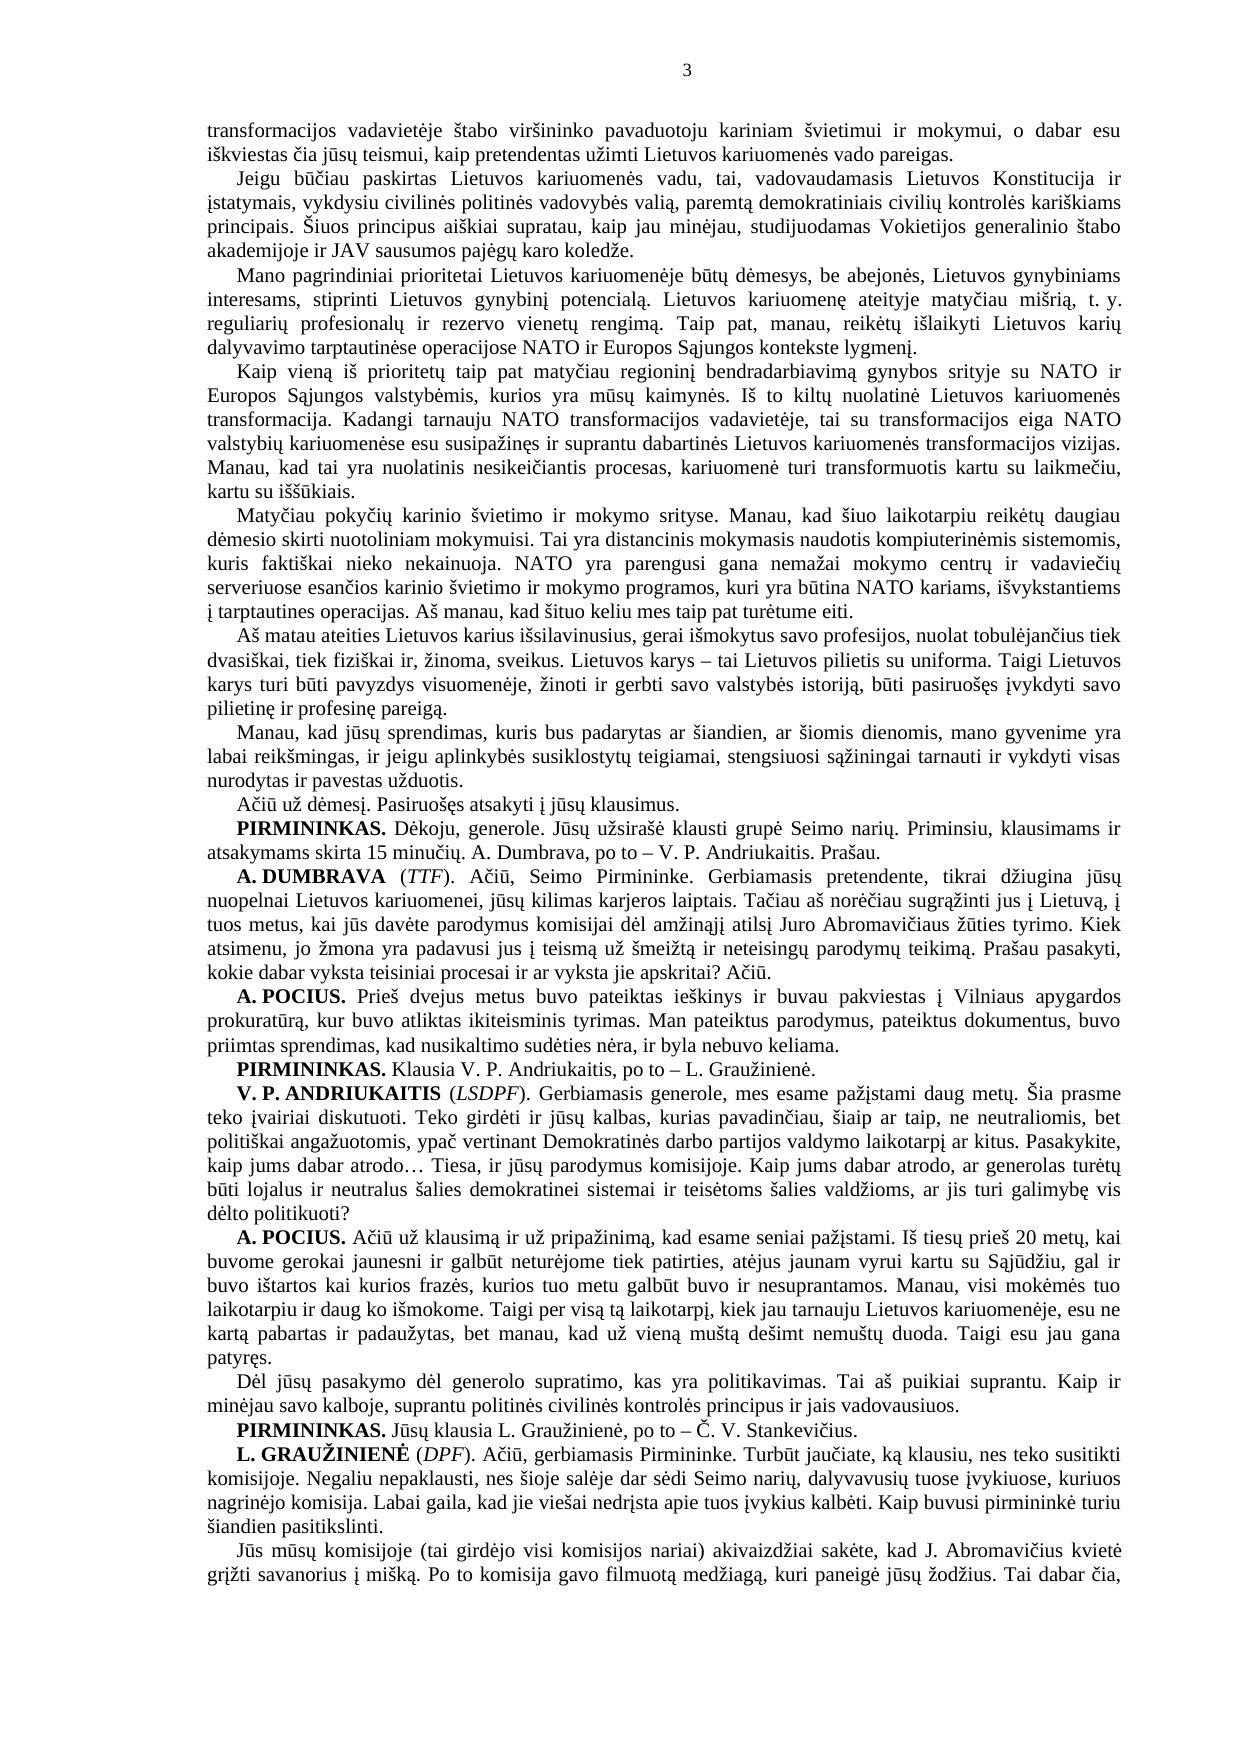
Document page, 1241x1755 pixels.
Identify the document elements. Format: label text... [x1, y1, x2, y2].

text Jeigu būčiau paskirtas Lietuvos kariuomenės vadu, tai, vadovaudamasis Lietuvos Konstitucija ir įstatymais, vykdysiu civilinės politinės vadovybės valią, paremtą demokratiniais civilių kontrolės kariškiams principais. Šiuos principus aiškiai supratau, kaip jau minėjau, studijuodamas Vokietijos generalinio štabo akademijoje ir JAV sausumos pajėgų karo koledže. [207, 166, 1122, 262]
text PIRMININKAS. Jūsų klausia L. Graužinienė, po to – Č. V. Stankevičius. [207, 1417, 1122, 1442]
text L. GRAUŽINIENĖ (DPF). Ačiū, gerbiamasis Pirmininke. Turbūt jaučiate, ką klausiu, nes teko susitikti komisijoje. Negaliu nepaklausti, nes šioje salėje dar sėdi Seimo narių, dalyvavusių tuose įvykiuose, kuriuos nagrinėjo komisija. Labai gaila, kad jie viešai nedrįsta apie tuos įvykius kalbėti. Kaip buvusi pirmininkė turiu šiandien pasitikslinti. [207, 1442, 1122, 1538]
text transformacijos vadavietėje štabo viršininko pavaduotoju kariniam švietimui ir mokymui, o dabar esu iškviestas čia jūsų teismui, kaip pretendentas užimti Lietuvos kariuomenės vado pareigas. [207, 118, 1122, 166]
text A. POCIUS. Prieš dvejus metus buvo pateiktas ieškinys ir buvau pakviestas į Vilniaus apygardos prokuratūrą, kur buvo atliktas ikiteisminis tyrimas. Man pateiktus parodymus, pateiktus dokumentus, buvo priimtas sprendimas, kad nusikaltimo sudėties nėra, ir byla nebuvo keliama. [207, 984, 1122, 1057]
text PIRMININKAS. Dėkoju, generole. Jūsų užsirašė klausti grupė Seimo narių. Priminsiu, klausimams ir atsakymams skirta 15 minučių. A. Dumbrava, po to – V. P. Andriukaitis. Prašau. [207, 816, 1122, 864]
text Manau, kad jūsų sprendimas, kuris bus padarytas ar šiandien, ar šiomis dienomis, mano gyvenime yra labai reikšmingas, ir jeigu aplinkybės susiklostytų teigiamai, stengsiuosi sąžiningai tarnauti ir vykdyti visas nurodytas ir pavestas užduotis. [207, 720, 1122, 792]
text Dėl jūsų pasakymo dėl generolo supratimo, kas yra politikavimas. Tai aš puikiai suprantu. Kaip ir minėjau savo kalboje, suprantu politinės civilinės kontrolės principus ir jais vadovausiuos. [207, 1369, 1122, 1417]
text Kaip vieną iš prioritetų taip pat matyčiau regioninį bendradarbiavimą gynybos srityje su NATO ir Europos Sąjungos valstybėmis, kurios yra mūsų kaimynės. Iš to kiltų nuolatinė Lietuvos kariuomenės transformacija. Kadangi tarnauju NATO transformacijos vadavietėje, tai su transformacijos eiga NATO valstybių kariuomenėse esu susipažinęs ir suprantu dabartinės Lietuvos kariuomenės transformacijos vizijas. Manau, kad tai yra nuolatinis nesikeičiantis procesas, kariuomenė turi transformuotis kartu su laikmečiu, kartu su iššūkiais. [207, 359, 1122, 503]
text V. P. ANDRIUKAITIS (LSDPF). Gerbiamasis generole, mes esame pažįstami daug metų. Šia prasme teko įvairiai diskutuoti. Teko girdėti ir jūsų kalbas, kurias pavadinčiau, šiaip ar taip, ne neutraliomis, bet politiškai angažuotomis, ypač vertinant Demokratinės darbo partijos valdymo laikotarpį ar kitus. Pasakykite, kaip jums dabar atrodo… Tiesa, ir jūsų parodymus komisijoje. Kaip jums dabar atrodo, ar generolas turėtų būti lojalus ir neutralus šalies demokratinei sistemai ir teisėtoms šalies valdžioms, ar jis turi galimybę vis dėlto politikuoti? [207, 1081, 1122, 1225]
text Ačiū už dėmesį. Pasiruošęs atsakyti į jūsų klausimus. [207, 792, 1122, 816]
text Matyčiau pokyčių karinio švietimo ir mokymo srityse. Manau, kad šiuo laikotarpiu reikėtų daugiau dėmesio skirti nuotoliniam mokymuisi. Tai yra distancinis mokymasis naudotis kompiuterinėmis sistemomis, kuris faktiškai nieko nekainuoja. NATO yra parengusi gana nemažai mokymo centrų ir vadaviečių serveriuose esančios karinio švietimo ir mokymo programos, kuri yra būtina NATO kariams, išvykstantiems į tarptautines operacijas. Aš manau, kad šituo keliu mes taip pat turėtume eiti. [207, 503, 1122, 623]
text Mano pagrindiniai prioritetai Lietuvos kariuomenėje būtų dėmesys, be abejonės, Lietuvos gynybiniams interesams, stiprinti Lietuvos gynybinį potencialą. Lietuvos kariuomenę ateityje matyčiau mišrią, t. y. reguliarių profesionalų ir rezervo vienetų rengimą. Taip pat, manau, reikėtų išlaikyti Lietuvos karių dalyvavimo tarptautinėse operacijose NATO ir Europos Sąjungos kontekste lygmenį. [207, 262, 1122, 359]
text Aš matau ateities Lietuvos karius išsilavinusius, gerai išmokytus savo profesijos, nuolat tobulėjančius tiek dvasiškai, tiek fiziškai ir, žinoma, sveikus. Lietuvos karys – tai Lietuvos pilietis su uniforma. Taigi Lietuvos karys turi būti pavyzdys visuomenėje, žinoti ir gerbti savo valstybės istoriją, būti pasiruošęs įvykdyti savo pilietinę ir profesinę pareigą. [207, 623, 1122, 720]
text Jūs mūsų komisijoje (tai girdėjo visi komisijos nariai) akivaizdžiai sakėte, kad J. Abromavičius kvietė grįžti savanorius į mišką. Po to komisija gavo filmuotą medžiagą, kuri paneigė jūsų žodžius. Tai dabar čia, [207, 1538, 1122, 1586]
text A. POCIUS. Ačiū už klausimą ir už pripažinimą, kad esame seniai pažįstami. Iš tiesų prieš 20 metų, kai buvome gerokai jaunesni ir galbūt neturėjome tiek patirties, atėjus jaunam vyrui kartu su Sąjūdžiu, gal ir buvo ištartos kai kurios frazės, kurios tuo metu galbūt buvo ir nesuprantamos. Manau, visi mokėmės tuo laikotarpiu ir daug ko išmokome. Taigi per visą tą laikotarpį, kiek jau tarnauju Lietuvos kariuomenėje, esu ne kartą pabartas ir padaužytas, bet manau, kad už vieną muštą dešimt nemuštų duoda. Taigi esu jau gana patyręs. [207, 1225, 1122, 1369]
text PIRMININKAS. Klausia V. P. Andriukaitis, po to – L. Graužinienė. [207, 1057, 1122, 1081]
text A. DUMBRAVA (TTF). Ačiū, Seimo Pirmininke. Gerbiamasis pretendente, tikrai džiugina jūsų nuopelnai Lietuvos kariuomenei, jūsų kilimas karjeros laiptais. Tačiau aš norėčiau sugrąžinti jus į Lietuvą, į tuos metus, kai jūs davėte parodymus komisijai dėl amžinąjį atilsį Juro Abromavičiaus žūties tyrimo. Kiek atsimenu, jo žmona yra padavusi jus į teismą už šmeižtą ir neteisingų parodymų teikimą. Prašau pasakyti, kokie dabar vyksta teisiniai procesai ir ar vyksta jie apskritai? Ačiū. [207, 864, 1122, 984]
